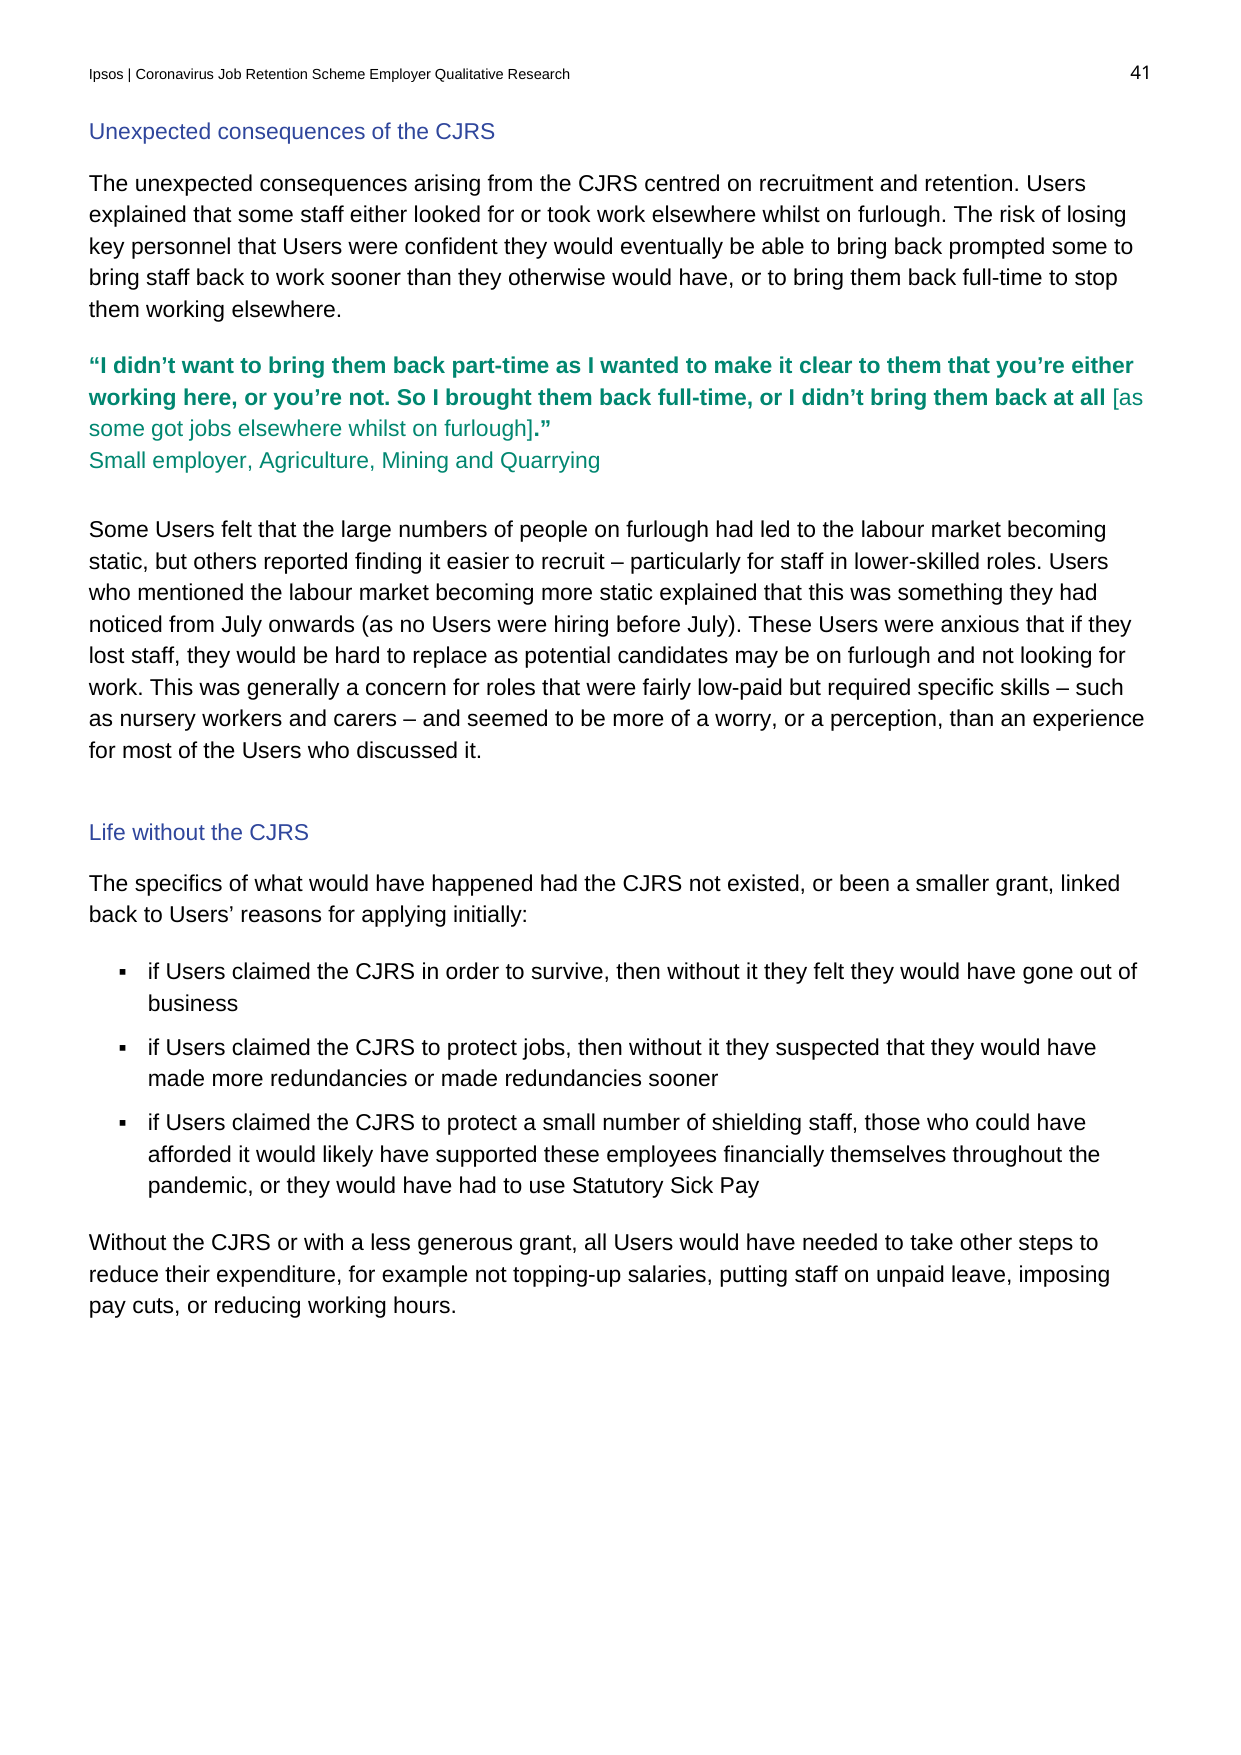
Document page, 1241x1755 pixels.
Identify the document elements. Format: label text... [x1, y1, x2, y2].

text “I didn’t want to bring them back part-time as I wanted to make it clear to them that you’re either working here, or you’re not. So I brought them back full-time, or I didn’t bring them back at all [as some got jobs elsewhere whilst on furlough].” [89, 352, 1152, 442]
list if Users claimed the CJRS to protect a small number of shielding staff, those who could have afforded it would likely have supported these employees financially themselves throughout the pandemic, or they would have had to use Statutory Sick Pay [118, 1109, 1152, 1199]
list if Users claimed the CJRS in order to survive, then without it they felt they would have gone out of business [118, 958, 1152, 1016]
list The specifics of what would have happened had the CJRS not existed, or been a smaller grant, linked back to Users’ reasons for applying initially: [89, 870, 1152, 928]
text Small employer, Agriculture, Mining and Quarrying [89, 447, 1152, 473]
list Some Users felt that the large numbers of people on furlough had led to the labour market becoming static, but others reported finding it easier to recruit – particularly for staff in lower-skilled roles. Users who mentioned the labour market becoming more static explained that this was something they had noticed from July onwards (as no Users were hiring before July). These Users were anxious that if they lost staff, they would be hard to replace as potential candidates may be on furlough and not looking for work. This was generally a concern for roles that were fairly low-paid but required specific skills – such as nursery workers and carers – and seemed to be more of a worry, or a perception, than an experience for most of the Users who discussed it. [89, 516, 1152, 763]
subtitle Unexpected consequences of the CJRS [89, 118, 1152, 144]
list Without the CJRS or with a less generous grant, all Users would have needed to take other steps to reduce their expenditure, for example not topping-up salaries, putting staff on unpaid leave, imposing pay cuts, or reducing working hours. [89, 1229, 1152, 1318]
subtitle Life without the CJRS [89, 818, 1152, 845]
list if Users claimed the CJRS to protect jobs, then without it they suspected that they would have made more redundancies or made redundancies sooner [118, 1034, 1152, 1092]
list The unexpected consequences arising from the CJRS centred on recruitment and retention. Users explained that some staff either looked for or took work elsewhere whilst on furlough. The risk of losing key personnel that Users were confident they would eventually be able to bring back prompted some to bring staff back to work sooner than they otherwise would have, or to bring them back full-time to stop them working elsewhere. [89, 169, 1152, 322]
